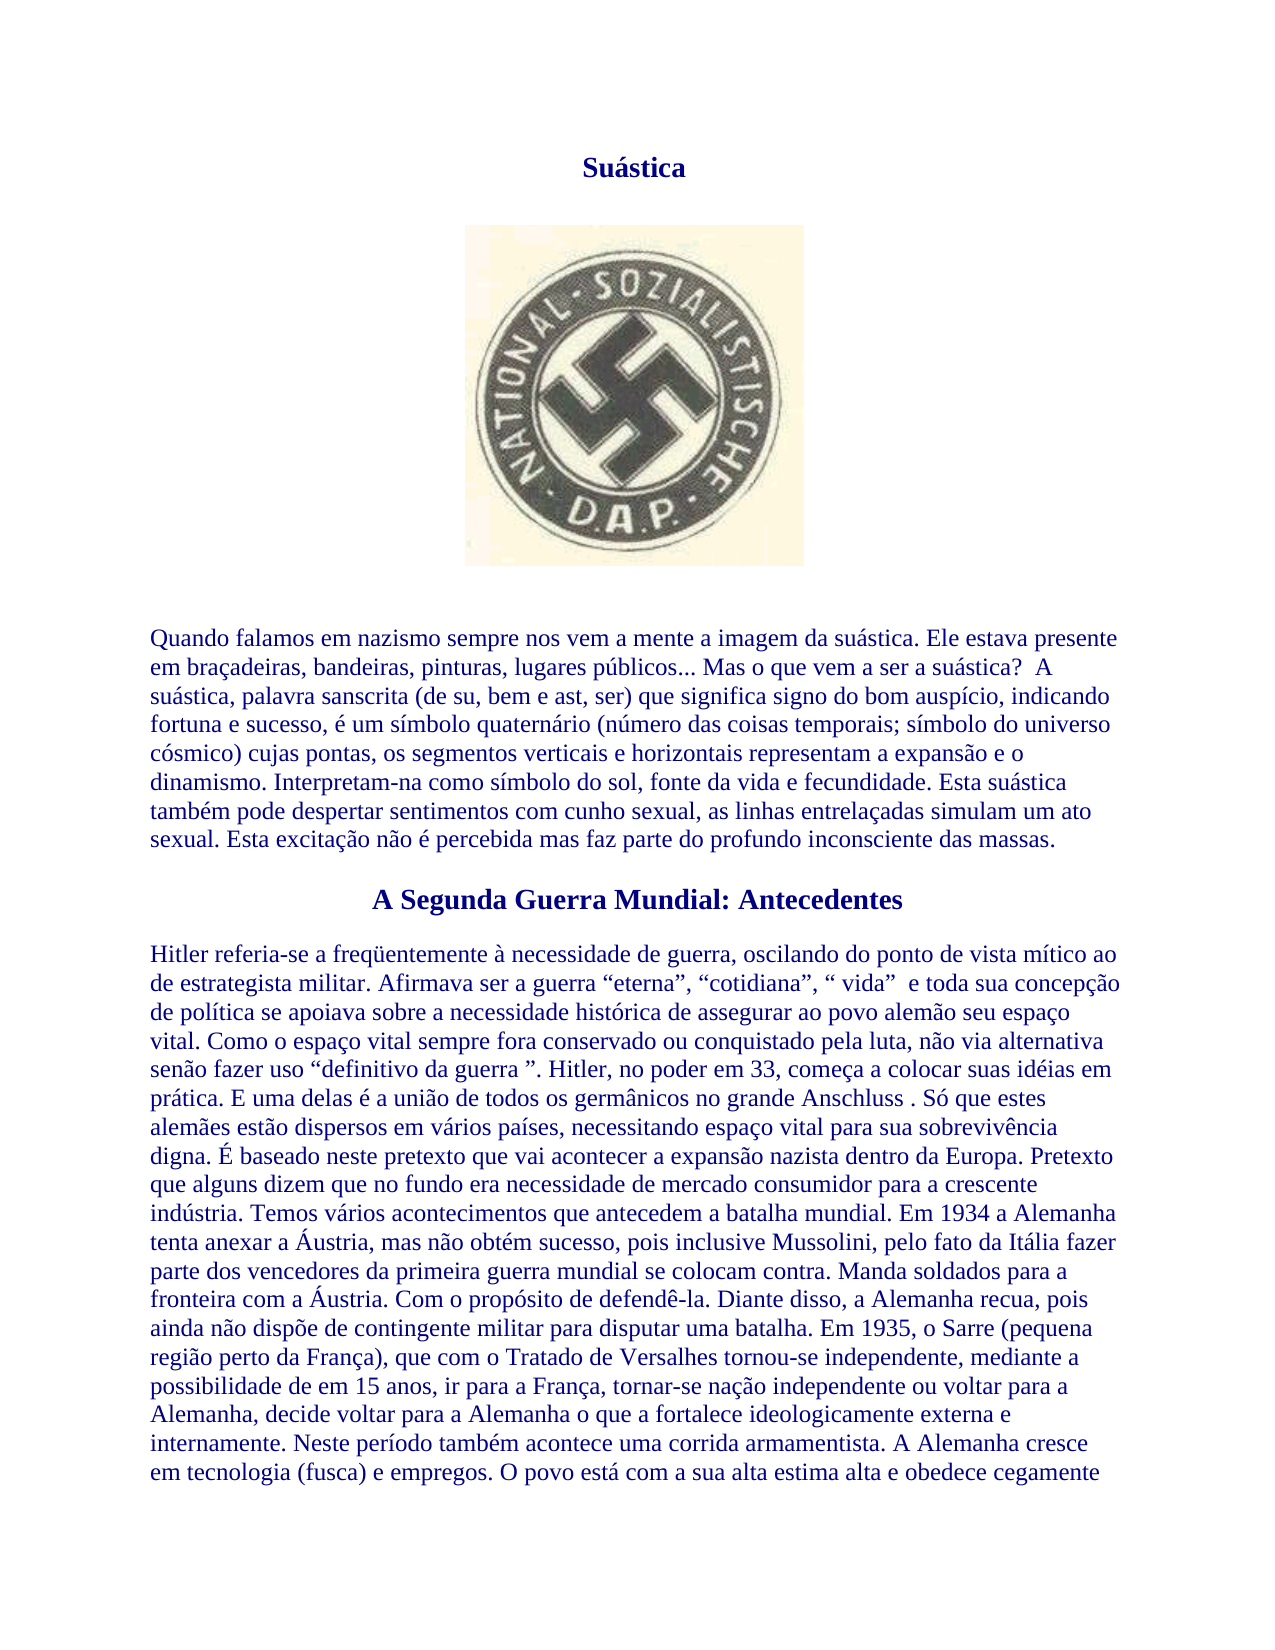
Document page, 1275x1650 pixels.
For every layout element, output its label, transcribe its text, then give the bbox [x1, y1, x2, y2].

text Hitler referia-se a freqüentemente à necessidade de guerra, oscilando do ponto de vista mítico ao de estrategista militar. Afirmava ser a guerra “eterna”, “cotidiana”, “ vida” e toda sua concepção de política se apoiava sobre a necessidade histórica de assegurar ao povo alemão seu espaço vital. Como o espaço vital sempre fora conservado ou conquistado pela luta, não via alternativa senão fazer uso “definitivo da guerra ”. Hitler, no poder em 33, começa a colocar suas idéias em prática. E uma delas é a união de todos os germânicos no grande Anschluss . Só que estes alemães estão dispersos em vários países, necessitando espaço vital para sua sobrevivência digna. É baseado neste pretexto que vai acontecer a expansão nazista dentro da Europa. Pretexto que alguns dizem que no fundo era necessidade de mercado consumidor para a crescente indústria. Temos vários acontecimentos que antecedem a batalha mundial. Em 1934 a Alemanha tenta anexar a Áustria, mas não obtém sucesso, pois inclusive Mussolini, pelo fato da Itália fazer parte dos vencedores da primeira guerra mundial se colocam contra. Manda soldados para a fronteira com a Áustria. Com o propósito de defendê-la. Diante disso, a Alemanha recua, pois ainda não dispõe de contingente militar para disputar uma batalha. Em 1935, o Sarre (pequena região perto da França), que com o Tratado de Versalhes tornou-se independente, mediante a possibilidade de em 15 anos, ir para a França, tornar-se nação independente ou voltar para a Alemanha, decide voltar para a Alemanha o que a fortalece ideologicamente externa e internamente. Neste período também acontece uma corrida armamentista. A Alemanha cresce em tecnologia (fusca) e empregos. O povo está com a sua alta estima alta e obedece cegamente [150, 939, 1125, 1486]
text Suástica [150, 150, 1125, 183]
picture [465, 225, 804, 566]
text Quando falamos em nazismo sempre nos vem a mente a imagem da suástica. Ele estava presente em braçadeiras, bandeiras, pinturas, lugares públicos... Mas o que vem a ser a suástica? A suástica, palavra sanscrita (de su, bem e ast, ser) que significa signo do bom auspício, indicando fortuna e sucesso, é um símbolo quaternário (número das coisas temporais; símbolo do universo cósmico) cujas pontas, os segmentos verticais e horizontais representam a expansão e o dinamismo. Interpretam-na como símbolo do sol, fonte da vida e fecundidade. Esta suástica também pode despertar sentimentos com cunho sexual, as linhas entrelaçadas simulam um ato sexual. Esta excitação não é percebida mas faz parte do profundo inconsciente das massas. [150, 623, 1125, 853]
subtitle A Segunda Guerra Mundial: Antecedentes [150, 882, 1125, 916]
